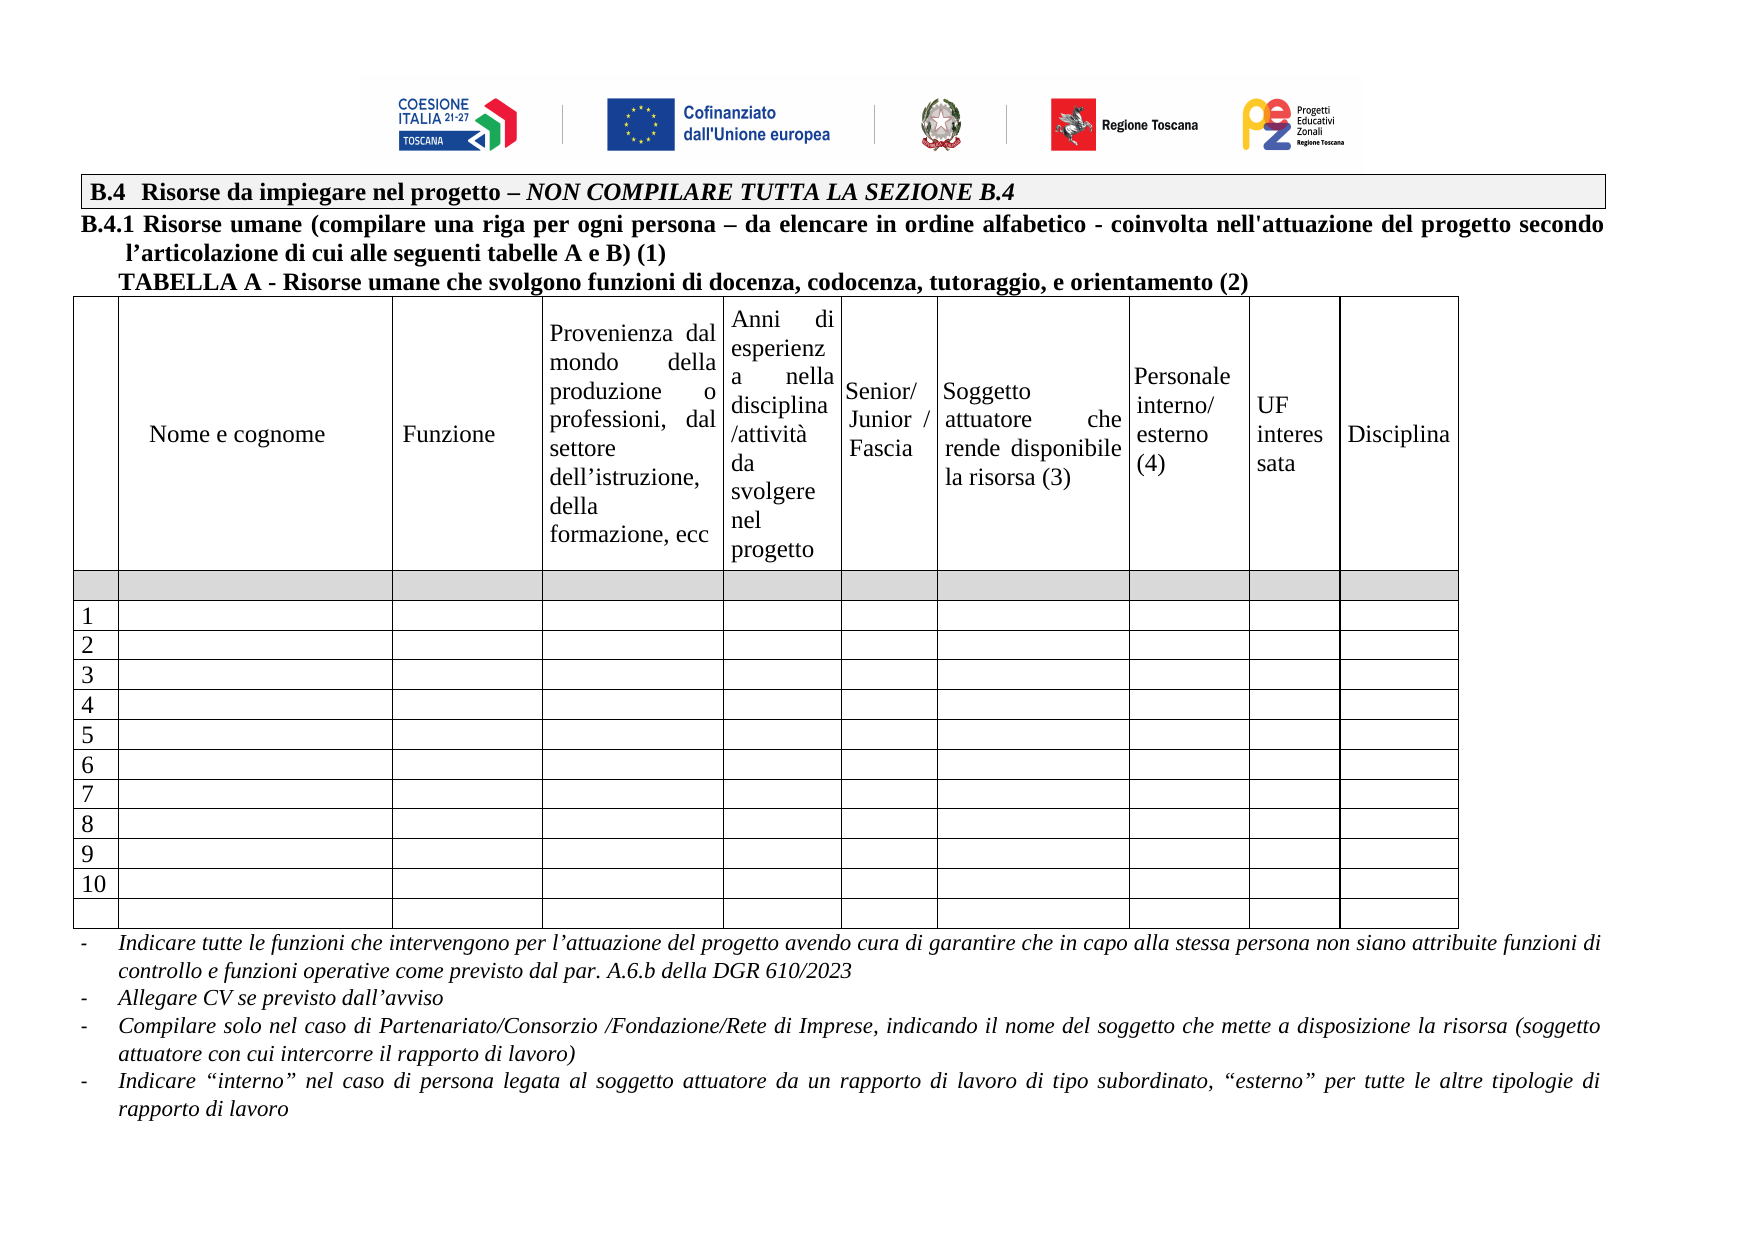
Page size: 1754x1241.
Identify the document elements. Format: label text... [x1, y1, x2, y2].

table_cell [842, 631, 937, 659]
table_cell [724, 571, 841, 600]
table_cell [119, 899, 392, 927]
table_cell [1250, 601, 1339, 629]
table_cell [724, 839, 841, 868]
table_cell [1130, 690, 1249, 719]
table_cell [1130, 631, 1249, 659]
table_cell [1130, 899, 1249, 927]
table_cell [724, 720, 841, 749]
table_cell [724, 750, 841, 778]
table_cell 4 [74, 690, 118, 719]
list Indicare “interno” nel caso di persona legata al soggetto attuatore da un rapporto di lavoro di tipo subordinato, “esterno” per tutte le altre tipologie di rapporto di lavoro [81, 1066, 1606, 1121]
table_cell [938, 869, 1129, 898]
table_cell [393, 631, 542, 659]
table_cell [74, 899, 118, 927]
list B.4.1 Risorse umane (compilare una riga per ogni persona – da elencare in ordine alfabetico - coinvolta nell'attuazione del progetto secondo l’articolazione di cui alle seguenti tabelle A e B) (1) [81, 209, 1606, 267]
table_cell [543, 780, 723, 808]
table_cell [119, 660, 392, 689]
table_cell [1250, 780, 1339, 808]
table_cell [393, 601, 542, 629]
table_cell 9 [74, 839, 118, 868]
table_cell [393, 571, 542, 600]
table_cell [119, 780, 392, 808]
table_cell [543, 571, 723, 600]
table_cell [1130, 720, 1249, 749]
table_cell [842, 720, 937, 749]
table_cell [1250, 809, 1339, 838]
table_cell [938, 839, 1129, 868]
table_header Personale interno/ esterno (4) [1130, 297, 1249, 570]
list Allegare CV se previsto dall’avviso [81, 983, 1606, 1012]
table_cell [842, 780, 937, 808]
table_header [74, 297, 118, 570]
table_cell [938, 571, 1129, 600]
table_cell [543, 601, 723, 629]
table_cell [119, 601, 392, 629]
table_cell [1250, 839, 1339, 868]
table_cell [1130, 780, 1249, 808]
table_cell [842, 899, 937, 927]
table_cell [119, 720, 392, 749]
table_cell [724, 660, 841, 689]
table_cell [393, 750, 542, 778]
table_header Provenienza dal mondo della produzione o professioni, dal settore dell’istruzione, della formazione, ecc [543, 297, 723, 570]
table_cell [393, 809, 542, 838]
table_cell [1341, 869, 1458, 898]
table_cell [842, 690, 937, 719]
table_cell [543, 690, 723, 719]
table_cell [1250, 690, 1339, 719]
list B.4 Risorse da impiegare nel progetto – NON COMPILARE TUTTA LA SEZIONE B.4 [82, 175, 1605, 208]
table_cell [1130, 839, 1249, 868]
table_cell 6 [74, 750, 118, 778]
table_cell [1130, 571, 1249, 600]
table_cell [543, 660, 723, 689]
table_header Anni di esperienza nella disciplina/attività da svolgere nel progetto [724, 297, 841, 570]
table_cell [393, 899, 542, 927]
table_cell [393, 660, 542, 689]
table_cell [119, 869, 392, 898]
table_cell [938, 720, 1129, 749]
table_cell [938, 780, 1129, 808]
table_cell [543, 631, 723, 659]
table_cell [1341, 809, 1458, 838]
table_cell [938, 631, 1129, 659]
table_cell [938, 660, 1129, 689]
table_cell [1130, 750, 1249, 778]
table_cell [1250, 571, 1339, 600]
table_cell [543, 720, 723, 749]
table_cell [1341, 690, 1458, 719]
table_cell [938, 750, 1129, 778]
table_cell [724, 690, 841, 719]
table_cell [1341, 780, 1458, 808]
table_cell [543, 839, 723, 868]
table_cell [1341, 899, 1458, 927]
table_header Senior/ Junior /Fascia [842, 297, 937, 570]
table_cell [1250, 660, 1339, 689]
table_cell [543, 750, 723, 778]
table_cell [724, 869, 841, 898]
table_cell [393, 720, 542, 749]
table_cell [1130, 660, 1249, 689]
list Indicare tutte le funzioni che intervengono per l’attuazione del progetto avendo cura di garantire che in capo alla stessa persona non siano attribuite funzioni di controllo e funzioni operative come previsto dal par. A.6.b della DGR 610/2023 [81, 928, 1606, 983]
table_cell [119, 750, 392, 778]
table_cell 7 [74, 780, 118, 808]
table_cell [1250, 631, 1339, 659]
table_cell 5 [74, 720, 118, 749]
table_cell [1250, 899, 1339, 927]
table_header Funzione [393, 297, 542, 570]
table_cell [938, 601, 1129, 629]
table_cell [119, 839, 392, 868]
table_cell [119, 571, 392, 600]
table_cell 10 [74, 869, 118, 898]
table_cell 2 [74, 631, 118, 659]
table_cell [1250, 869, 1339, 898]
table_header Disciplina [1341, 297, 1458, 570]
table_cell [74, 571, 118, 600]
table_cell [543, 809, 723, 838]
table_cell [938, 899, 1129, 927]
table_cell [1341, 660, 1458, 689]
table_cell [543, 869, 723, 898]
table_cell [938, 809, 1129, 838]
table_cell [724, 631, 841, 659]
table_cell [1130, 601, 1249, 629]
list Compilare solo nel caso di Partenariato/Consorzio /Fondazione/Rete di Imprese, indicando il nome del soggetto che mette a disposizione la risorsa (soggetto attuatore con cui intercorre il rapporto di lavoro) [81, 1012, 1606, 1066]
table_cell [393, 869, 542, 898]
table_header UF interessata [1250, 297, 1339, 570]
table_cell [393, 839, 542, 868]
table_cell [119, 809, 392, 838]
table_cell [1341, 720, 1458, 749]
picture [360, 75, 1365, 174]
table_cell [1341, 631, 1458, 659]
table_cell [724, 809, 841, 838]
table_cell [119, 690, 392, 719]
table_cell [119, 631, 392, 659]
table_cell 1 [74, 601, 118, 629]
table_cell [1130, 869, 1249, 898]
table_cell [842, 601, 937, 629]
table_header Soggetto attuatore che rende disponibile la risorsa (3) [938, 297, 1129, 570]
table_cell [842, 571, 937, 600]
table_cell [1341, 601, 1458, 629]
table_cell [1130, 809, 1249, 838]
table_cell [724, 601, 841, 629]
table_cell [393, 690, 542, 719]
table_cell 3 [74, 660, 118, 689]
table_cell [842, 750, 937, 778]
table_header Nome e cognome [119, 297, 392, 570]
table_cell [842, 660, 937, 689]
table_cell [842, 809, 937, 838]
table_cell [1341, 571, 1458, 600]
table_cell [543, 899, 723, 927]
table_cell [724, 780, 841, 808]
table_cell 8 [74, 809, 118, 838]
table_cell [938, 690, 1129, 719]
table_cell [842, 839, 937, 868]
table_cell [842, 869, 937, 898]
table_cell [1341, 839, 1458, 868]
text TABELLA A - Risorse umane che svolgono funzioni di docenza, codocenza, tutoraggio, e orientamento (2) [118, 267, 1606, 296]
table_cell [1341, 750, 1458, 778]
table_cell [1250, 720, 1339, 749]
table_cell [1250, 750, 1339, 778]
table_cell [393, 780, 542, 808]
table_cell [724, 899, 841, 927]
